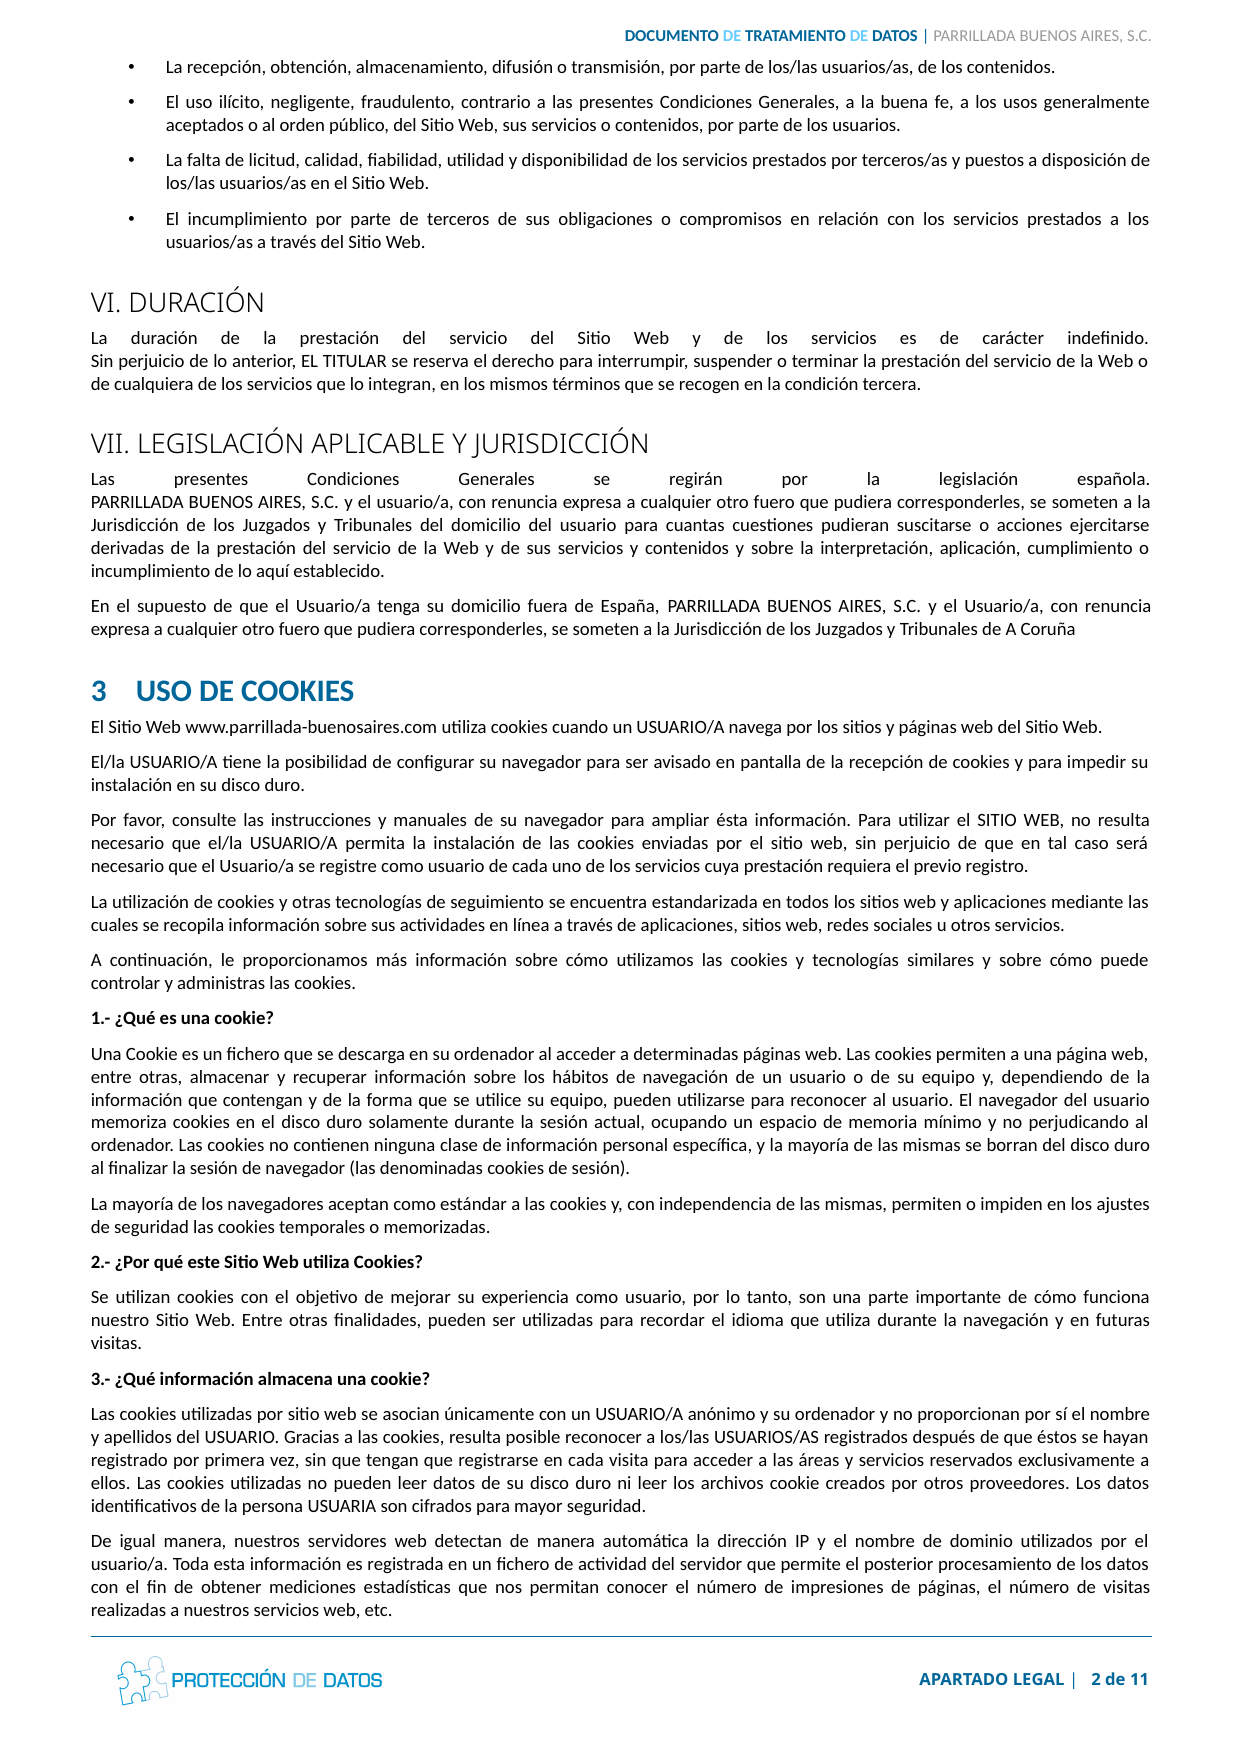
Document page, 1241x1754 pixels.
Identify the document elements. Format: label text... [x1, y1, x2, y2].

text La utilización de cookies y otras tecnologías de seguimiento se encuentra estandarizada en todos los sitios web y aplicaciones mediante las cuales se recopila información sobre sus actividades en línea a través de aplicaciones, sitios web, redes sociales u otros servicios. [91, 890, 1152, 936]
text El Sitio Web www.parrillada-buenosaires.com utiliza cookies cuando un USUARIO/A navega por los sitios y páginas web del Sitio Web. [91, 715, 1152, 738]
text El/la USUARIO/A tiene la posibilidad de configurar su navegador para ser avisado en pantalla de la recepción de cookies y para impedir su instalación en su disco duro. [91, 750, 1152, 796]
list El incumplimiento por parte de terceros de sus obligaciones o compromisos en relación con los servicios prestados a los usuarios/as a través del Sitio Web. [128, 207, 1152, 253]
subtitle VII. LEGISLACIÓN APLICABLE Y JURISDICCIÓN [91, 425, 1152, 462]
text La duración de la prestación del servicio del Sitio Web y de los servicios es de carácter indefinido. Sin perjuicio de lo anterior, EL TITULAR se reserva el derecho para interrumpir, suspender o terminar la prestación del servicio de la Web o de cualquiera de los servicios que lo integran, en los mismos términos que se recogen en la condición tercera. [91, 326, 1152, 394]
text 2.- ¿Por qué este Sitio Web utiliza Cookies? [91, 1250, 1152, 1273]
subtitle USO DE COOKIES [91, 671, 1152, 709]
picture [109, 1643, 390, 1714]
subtitle VI. DURACIÓN [91, 283, 1152, 320]
list El uso ilícito, negligente, fraudulento, contrario a las presentes Condiciones Generales, a la buena fe, a los usos generalmente aceptados o al orden público, del Sitio Web, sus servicios o contenidos, por parte de los usuarios. [128, 90, 1152, 136]
text Por favor, consulte las instrucciones y manuales de su navegador para ampliar ésta información. Para utilizar el SITIO WEB, no resulta necesario que el/la USUARIO/A permita la instalación de las cookies enviadas por el sitio web, sin perjuicio de que en tal caso será necesario que el Usuario/a se registre como usuario de cada uno de los servicios cuya prestación requiera el previo registro. [91, 808, 1152, 877]
text 1.- ¿Qué es una cookie? [91, 1006, 1152, 1029]
list La falta de licitud, calidad, fiabilidad, utilidad y disponibilidad de los servicios prestados por terceros/as y puestos a disposición de los/las usuarios/as en el Sitio Web. [128, 149, 1152, 194]
text A continuación, le proporcionamos más información sobre cómo utilizamos las cookies y tecnologías similares y sobre cómo puede controlar y administras las cookies. [91, 948, 1152, 994]
text La mayoría de los navegadores aceptan como estándar a las cookies y, con independencia de las mismas, permiten o impiden en los ajustes de seguridad las cookies temporales o memorizadas. [91, 1192, 1152, 1238]
text Las presentes Condiciones Generales se regirán por la legislación española. PARRILLADA BUENOS AIRES, S.C. y el usuario/a, con renuncia expresa a cualquier otro fuero que pudiera corresponderles, se someten a la Jurisdicción de los Juzgados y Tribunales del domicilio del usuario para cuantas cuestiones pudieran suscitarse o acciones ejercitarse derivadas de la prestación del servicio de la Web y de sus servicios y contenidos y sobre la interpretación, aplicación, cumplimiento o incumplimiento de lo aquí establecido. [91, 468, 1152, 582]
text 3.- ¿Qué información almacena una cookie? [91, 1367, 1152, 1390]
list La recepción, obtención, almacenamiento, difusión o transmisión, por parte de los/las usuarios/as, de los contenidos. [128, 55, 1152, 78]
text De igual manera, nuestros servidores web detectan de manera automática la dirección IP y el nombre de dominio utilizados por el usuario/a. Toda esta información es registrada en un fichero de actividad del servidor que permite el posterior procesamiento de los datos con el fin de obtener mediciones estadísticas que nos permitan conocer el número de impresiones de páginas, el número de visitas realizadas a nuestros servicios web, etc. [91, 1529, 1152, 1621]
text Una Cookie es un fichero que se descarga en su ordenador al acceder a determinadas páginas web. Las cookies permiten a una página web, entre otras, almacenar y recuperar información sobre los hábitos de navegación de un usuario o de su equipo y, dependiendo de la información que contengan y de la forma que se utilice su equipo, pueden utilizarse para reconocer al usuario. El navegador del usuario memoriza cookies en el disco duro solamente durante la sesión actual, ocupando un espacio de memoria mínimo y no perjudicando al ordenador. Las cookies no contienen ninguna clase de información personal específica, y la mayoría de las mismas se borran del disco duro al finalizar la sesión de navegador (las denominadas cookies de sesión). [91, 1042, 1152, 1179]
text Las cookies utilizadas por sitio web se asocian únicamente con un USUARIO/A anónimo y su ordenador y no proporcionan por sí el nombre y apellidos del USUARIO. Gracias a las cookies, resulta posible reconocer a los/las USUARIOS/AS registrados después de que éstos se hayan registrado por primera vez, sin que tengan que registrarse en cada visita para acceder a las áreas y servicios reservados exclusivamente a ellos. Las cookies utilizadas no pueden leer datos de su disco duro ni leer los archivos cookie creados por otros proveedores. Los datos identificativos de la persona USUARIA son cifrados para mayor seguridad. [91, 1402, 1152, 1517]
text Se utilizan cookies con el objetivo de mejorar su experiencia como usuario, por lo tanto, son una parte importante de cómo funciona nuestro Sitio Web. Entre otras finalidades, pueden ser utilizadas para recordar el idioma que utiliza durante la navegación y en futuras visitas. [91, 1286, 1152, 1354]
text En el supuesto de que el Usuario/a tenga su domicilio fuera de España, PARRILLADA BUENOS AIRES, S.C. y el Usuario/a, con renuncia expresa a cualquier otro fuero que pudiera corresponderles, se someten a la Jurisdicción de los Juzgados y Tribunales de A Coruña [91, 595, 1152, 641]
